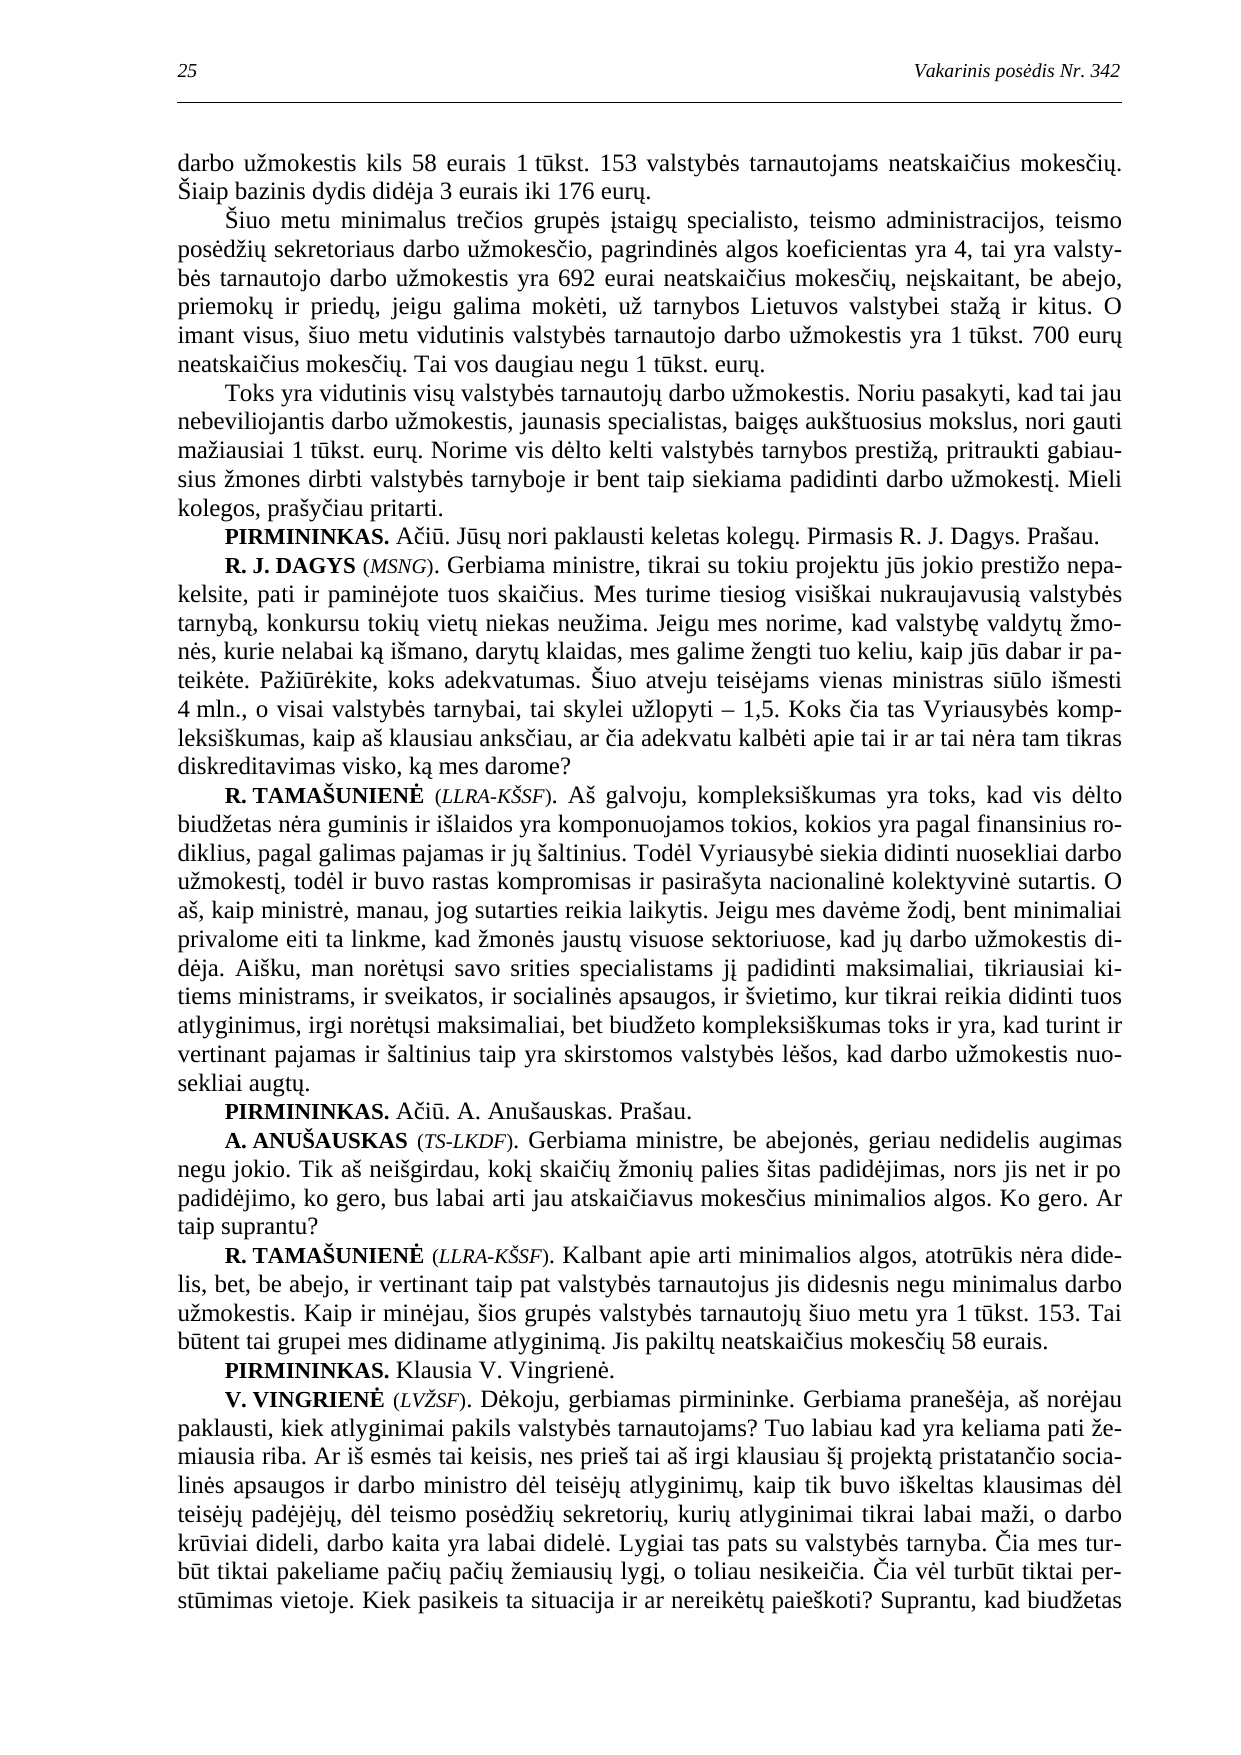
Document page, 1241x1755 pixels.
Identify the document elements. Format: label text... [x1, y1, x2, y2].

text A. ANUŠAUSKAS (TS-LKDF). Ger­bia­ma mi­nist­re, be abe­jo­nės, ge­riau ne­di­de­lis au­gi­mas ne­gu jo­kio. Tik aš ne­iš­gir­dau, ko­kį skai­čių žmo­nių pa­lies ši­tas pa­di­dė­ji­mas, nors jis net ir po pa­di­dė­ji­mo, ko ge­ro, bus la­bai ar­ti jau at­skai­čia­vus mo­kes­čius mi­ni­ma­lios al­gos. Ko ge­ro. Ar taip su­pran­tu? [177, 1125, 1122, 1240]
text V. VINGRIENĖ (LVŽSF). Dė­ko­ju, ger­bia­mas pir­mi­nin­ke. Ger­bia­ma pra­ne­šė­ja, aš no­rė­jau pa­klaus­ti, kiek at­ly­gi­ni­mai pa­kils vals­ty­bės tar­nau­to­jams? Tuo la­biau kad yra ke­lia­ma pa­ti že­miau­sia ri­ba. Ar iš es­mės tai kei­sis, nes prieš tai aš ir­gi klau­siau šį pro­jek­tą pri­sta­tan­čio so­cia­li­nės ap­sau­gos ir dar­bo mi­nist­ro dėl tei­sė­jų at­ly­gi­ni­mų, kaip tik bu­vo iš­kel­tas klau­si­mas dėl tei­sė­jų pa­dė­jė­jų, dėl teis­mo po­sė­džių sek­re­to­rių, ku­rių at­ly­gi­ni­mai tik­rai la­bai ma­ži, o dar­bo krū­viai di­de­li, dar­bo kai­ta yra la­bai di­de­lė. Ly­giai tas pats su vals­ty­bės tar­ny­ba. Čia mes tur­būt tik­tai pa­ke­lia­me pa­čių pa­čių že­miau­sių ly­gį, o to­liau ne­si­kei­čia. Čia vėl tur­būt tik­tai per­stū­mi­mas vie­to­je. Kiek pa­si­keis ta si­tu­a­ci­ja ir ar ne­rei­kė­tų pa­ieš­ko­ti? Su­pran­tu, kad biu­dže­tas [177, 1384, 1122, 1614]
text PIRMININKAS. Ačiū. A. Anu­šaus­kas. Pra­šau. [177, 1096, 1122, 1125]
text Šiuo me­tu mi­ni­ma­lus tre­čios gru­pės įstai­gų spe­cia­lis­to, teis­mo ad­mi­nist­ra­ci­jos, teis­mo po­sė­džių sek­re­to­riaus dar­bo už­mo­kes­čio, pa­grin­di­nės al­gos ko­e­fi­cien­tas yra 4, tai yra vals­ty­bės tar­nau­to­jo dar­bo už­mo­kes­tis yra 692 eu­rai ne­at­skai­čius mo­kes­čių, ne­įskai­tant, be abe­jo, prie­mo­kų ir prie­dų, jei­gu ga­li­ma mo­kė­ti, už tar­ny­bos Lie­tu­vos vals­ty­bei sta­žą ir ki­tus. O imant vi­sus, šiuo me­tu vi­du­ti­nis vals­ty­bės tar­nau­to­jo dar­bo už­mo­kes­tis yra 1 tūkst. 700 eu­rų ne­at­skai­čius mo­kes­čių. Tai vos dau­giau ne­gu 1 tūkst. eu­rų. [177, 205, 1122, 378]
text Toks yra vi­du­ti­nis vi­sų vals­ty­bės tar­nau­to­jų dar­bo už­mo­kes­tis. No­riu pa­sa­ky­ti, kad tai jau ne­bevi­lio­jan­tis dar­bo už­mo­kes­tis, jau­na­sis spe­cia­lis­tas, bai­gęs aukš­tuo­sius moks­lus, no­ri gau­ti ma­žiau­siai 1 tūkst. eu­rų. No­ri­me vis dėl­to kel­ti vals­ty­bės tar­ny­bos pres­ti­žą, pri­trauk­ti ga­biau­sius žmo­nes dirb­ti vals­ty­bės tar­ny­bo­je ir bent taip sie­kia­ma pa­di­din­ti dar­bo už­mo­kes­tį. Mie­li ko­le­gos, pra­šy­čiau pri­tar­ti. [177, 378, 1122, 521]
text dar­bo už­mo­kes­tis kils 58 eu­rais 1 tūkst. 153 vals­ty­bės tar­nau­to­jams ne­at­skai­čius mo­kes­čių. Šiaip ba­zi­nis dy­dis di­dė­ja 3 eu­rais iki 176 eu­rų. [177, 148, 1122, 205]
text PIRMININKAS. Ačiū. Jū­sų no­ri pa­klaus­ti ke­le­tas ko­le­gų. Pir­ma­sis R. J. Da­gys. Pra­šau. [177, 521, 1122, 550]
text R. TAMAŠUNIENĖ (LLRA-KŠSF). Aš gal­vo­ju, kom­plek­siš­ku­mas yra toks, kad vis dėl­to biu­dže­tas nė­ra gu­mi­nis ir iš­lai­dos yra kom­po­nuo­ja­mos to­kios, ko­kios yra pa­gal fi­nan­si­nius ro­dik­lius, pa­gal ga­li­mas pa­ja­mas ir jų šal­ti­nius. To­dėl Vy­riau­sy­bė sie­kia di­din­ti nuo­sek­liai dar­bo už­mo­kes­tį, to­dėl ir bu­vo ras­tas kom­pro­mi­sas ir pa­si­ra­šy­ta na­cio­na­li­nė ko­lek­ty­vi­nė su­tar­tis. O aš, kaip mi­nist­rė, ma­nau, jog su­tar­ties rei­kia lai­ky­tis. Jei­gu mes da­vė­me žo­dį, bent mi­ni­ma­liai pri­va­lo­me ei­ti ta lin­kme, kad žmo­nės jaus­tų vi­suo­se sek­to­riuo­se, kad jų dar­bo už­mo­kes­tis di­dė­ja. Aiš­ku, man no­rė­tų­si sa­vo sri­ties spe­cia­lis­tams jį pa­di­din­ti mak­si­ma­liai, tik­riau­siai ki­tiems mi­nist­rams, ir svei­ka­tos, ir so­cia­li­nės ap­sau­gos, ir švie­ti­mo, kur tik­rai rei­kia di­din­ti tuos at­ly­gi­ni­mus, ir­gi no­rė­tų­si mak­si­ma­liai, bet biu­dže­to kom­plek­siš­ku­mas toks ir yra, kad tu­rint ir ver­ti­nant pa­ja­mas ir šal­ti­nius taip yra skirs­to­mos vals­ty­bės lė­šos, kad dar­bo už­mo­kes­tis nuo­sek­liai aug­tų. [177, 780, 1122, 1096]
text R. J. DAGYS (MSNG). Ger­bia­ma mi­nist­re, tik­rai su to­kiu pro­jek­tu jūs jo­kio pres­ti­žo ne­pa­kel­si­te, pa­ti ir pa­mi­nė­jo­te tuos skai­čius. Mes tu­ri­me tie­siog vi­siš­kai nu­krau­ja­vu­sią vals­ty­bės tar­ny­bą, kon­kur­su to­kių vie­tų nie­kas ne­už­ima. Jei­gu mes no­ri­me, kad vals­ty­bę val­dy­tų žmo­nės, ku­rie ne­la­bai ką iš­ma­no, da­ry­tų klai­das, mes ga­li­me ženg­ti tuo ke­liu, kaip jūs da­bar ir pa­tei­kė­te. Pa­žiū­rė­ki­te, koks adek­va­tu­mas. Šiuo at­ve­ju tei­sė­jams vie­nas mi­nist­ras siū­lo iš­mes­ti 4 mln., o vi­sai vals­ty­bės tar­ny­bai, tai sky­lei už­lo­py­ti – 1,5. Koks čia tas Vy­riau­sy­bės kom­p­lek­siš­ku­mas, kaip aš klau­siau anks­čiau, ar čia adek­va­tu kal­bė­ti apie tai ir ar tai nė­ra tam tik­ras dis­kre­di­ta­vi­mas vis­ko, ką mes da­ro­me? [177, 550, 1122, 780]
text PIRMININKAS. Klau­sia V. Ving­rie­nė. [177, 1355, 1122, 1384]
text R. TAMAŠUNIENĖ (LLRA-KŠSF). Kal­bant apie ar­ti mi­ni­ma­lios al­gos, ato­trū­kis nė­ra di­de­lis, bet, be abe­jo, ir ver­ti­nant taip pat vals­ty­bės tar­nau­to­jus jis di­des­nis ne­gu mi­ni­ma­lus dar­bo už­mo­kes­tis. Kaip ir mi­nė­jau, šios gru­pės vals­ty­bės tar­nau­to­jų šiuo me­tu yra 1 tūkst. 153. Tai bū­tent tai gru­pei mes di­di­na­me at­ly­gi­ni­mą. Jis pa­kil­tų ne­at­skai­čius mo­kes­čių 58 eu­rais. [177, 1240, 1122, 1355]
